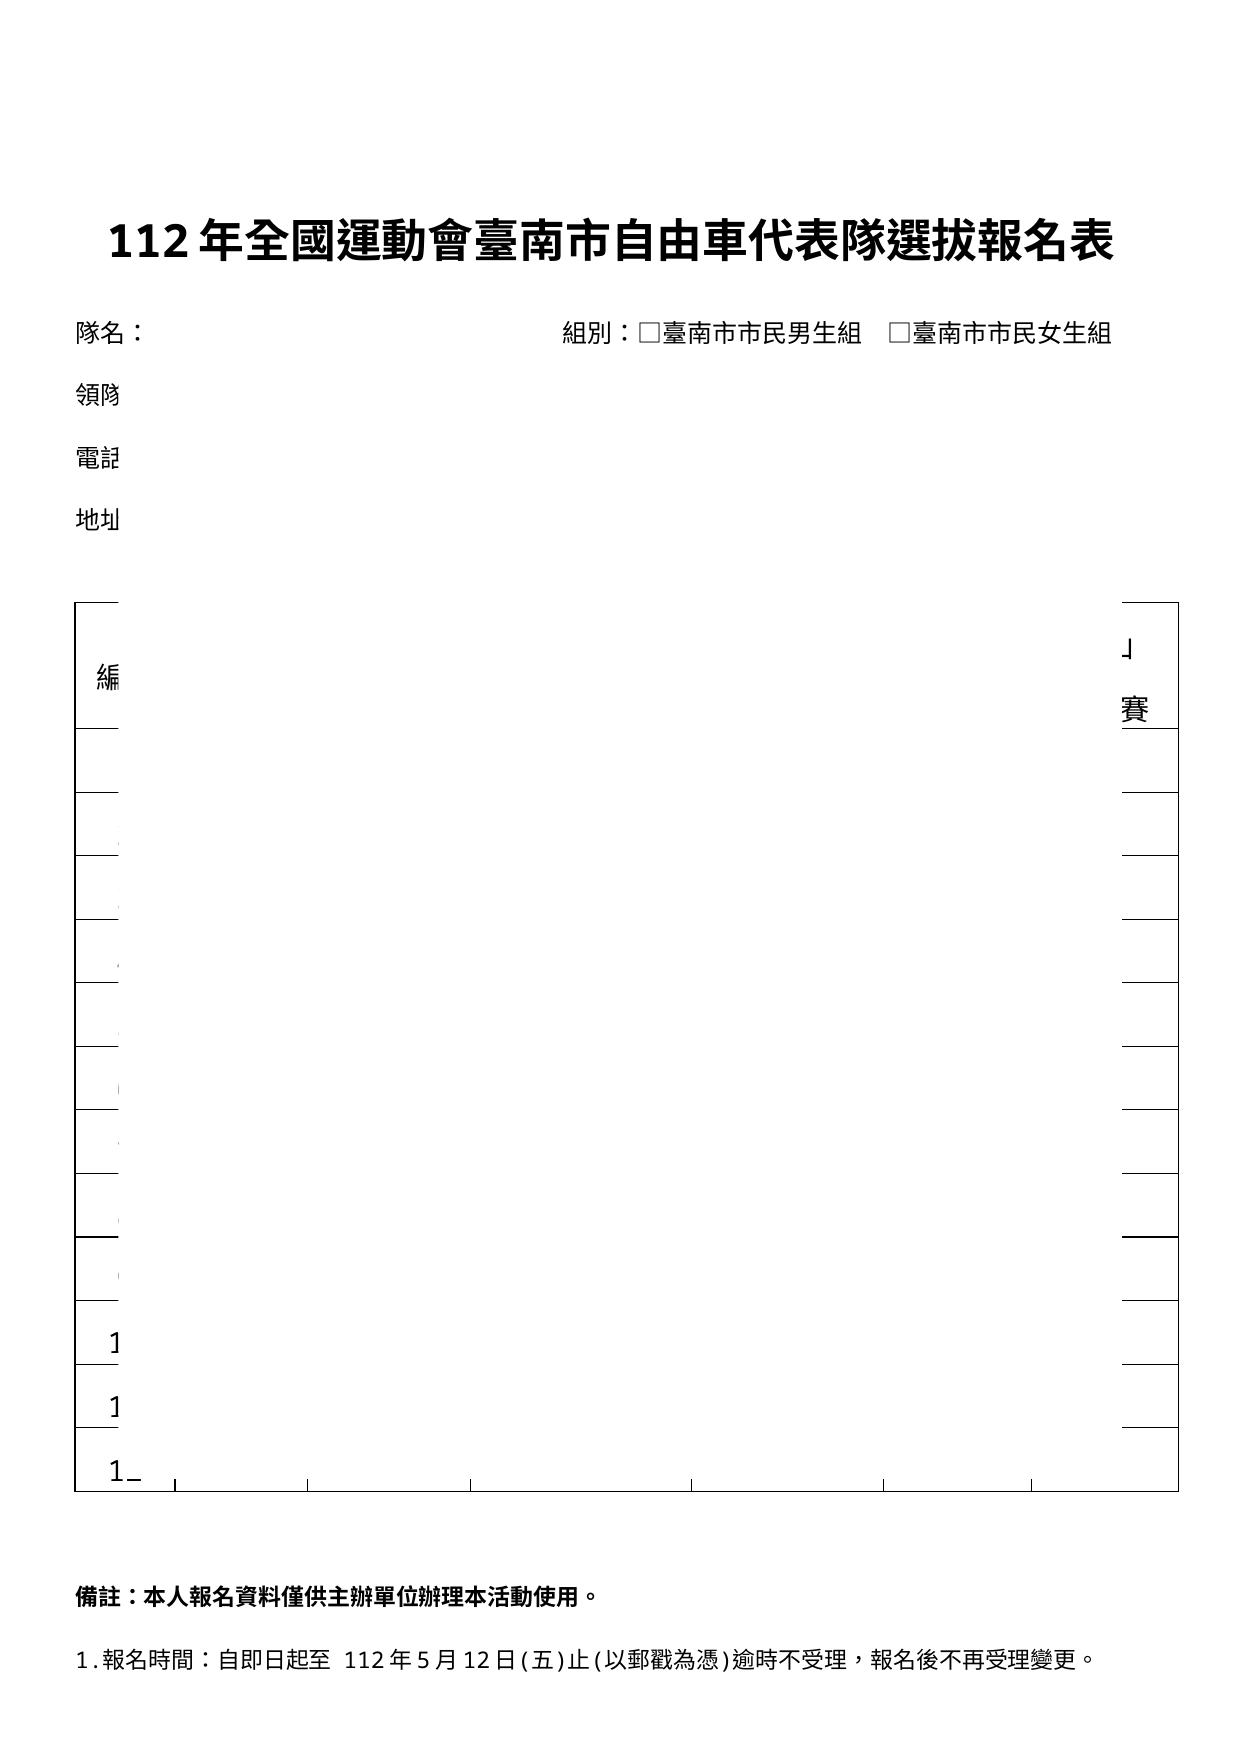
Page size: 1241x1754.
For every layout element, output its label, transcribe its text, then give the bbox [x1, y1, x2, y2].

table_cell 10 [76, 1301, 118, 1363]
table_header 登山 越野賽 [1122, 603, 1178, 728]
table_cell [1122, 920, 1178, 982]
table_cell 5 [76, 983, 118, 1046]
text 1.報名時間：自即日起至 112年5月12日(五)止(以郵戳為憑)逾時不受理，報名後不再受理變更。 [75, 1617, 1165, 1679]
table_cell [1122, 793, 1178, 855]
table_cell [884, 1479, 1031, 1491]
table_cell [1122, 856, 1178, 919]
table_cell [1122, 1174, 1178, 1236]
table_cell 6 [76, 1047, 118, 1109]
text 備註：本人報名資料僅供主辦單位辦理本活動使用。 [75, 1554, 1165, 1617]
text 地址： [1122, 477, 1184, 539]
table_cell 7 [76, 1110, 118, 1173]
table_cell [1122, 1238, 1178, 1300]
table_cell [471, 1479, 691, 1491]
text 隊名： 組別：□臺南市市民男生組 □臺南市市民女生組 [75, 289, 1165, 352]
table_cell 9 [76, 1238, 118, 1300]
text 領隊： 教練： 管理： 隊長： [75, 352, 118, 414]
table_cell 4 [76, 920, 118, 982]
table_cell [1122, 1301, 1178, 1363]
table_cell [1122, 1365, 1178, 1427]
table_cell [1032, 1428, 1178, 1491]
text 地址： [75, 477, 118, 539]
table_cell [1122, 729, 1178, 792]
table_cell [1122, 983, 1178, 1046]
table_cell 11 [76, 1365, 118, 1427]
text 領隊： 教練： 管理： 隊長： [1122, 352, 1184, 414]
table_cell 3 [76, 856, 118, 919]
table_cell 12 [76, 1428, 174, 1491]
table_cell [308, 1479, 470, 1491]
text 112年全國運動會臺南市自由車代表隊選拔報名表 [75, 164, 1146, 289]
table_cell 2 [76, 793, 118, 855]
text 電話: 行動電話: 電子信箱: [1122, 414, 1184, 477]
text 電話: 行動電話: 電子信箱: [75, 414, 118, 477]
table_cell 8 [76, 1174, 118, 1236]
table_cell [1122, 1047, 1178, 1109]
table_cell [1122, 1110, 1178, 1173]
table_cell 1 [76, 729, 118, 792]
table_header 編號 [76, 603, 118, 728]
table_cell [176, 1479, 307, 1491]
table_cell [692, 1479, 883, 1491]
